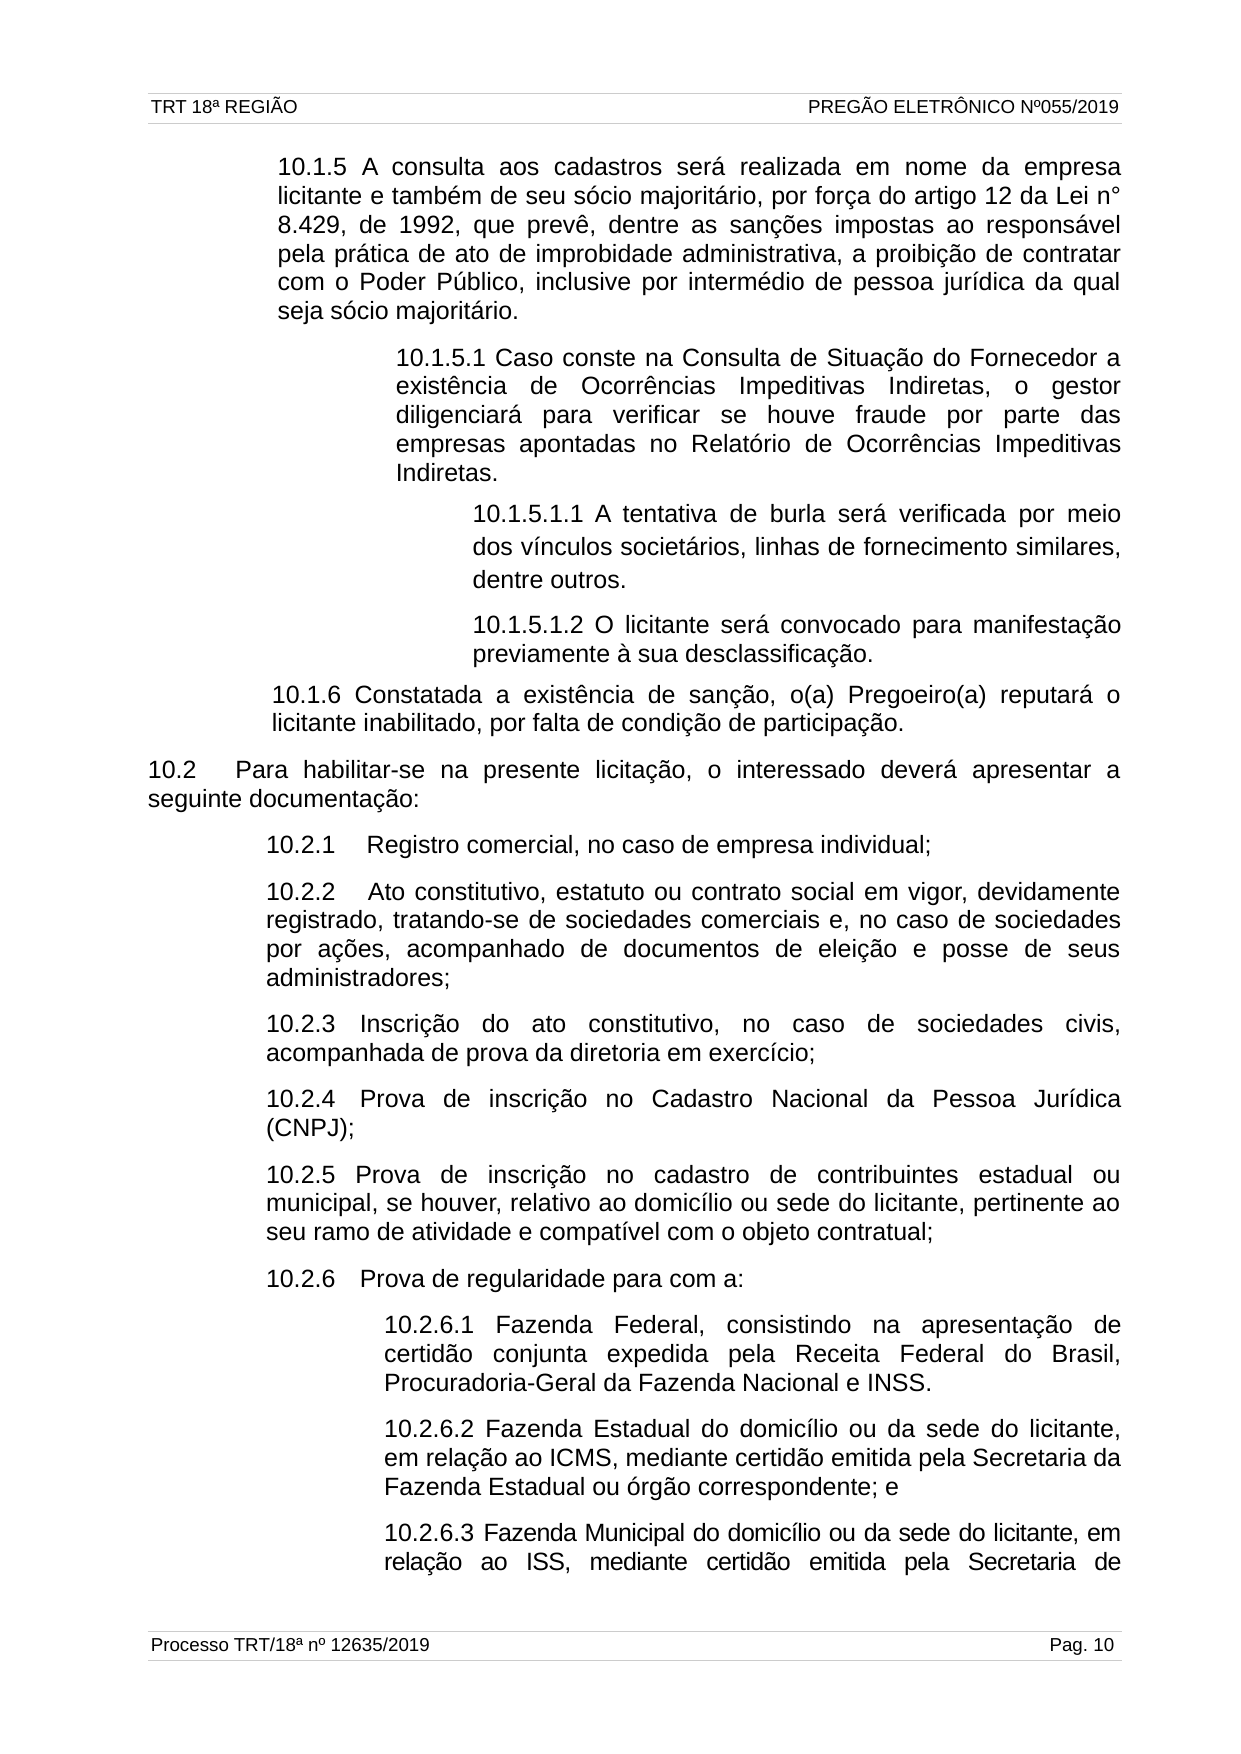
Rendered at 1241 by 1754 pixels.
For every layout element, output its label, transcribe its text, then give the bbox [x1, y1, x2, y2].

text 10.2.1 Registro comercial, no caso de empresa individual; [266, 830, 1122, 859]
text 10.2.2 Ato constitutivo, estatuto ou contrato social em vigor, devidamente registrado, tratando-se de sociedades comerciais e, no caso de sociedades por ações, acompanhado de documentos de eleição e posse de seus administradores; [266, 876, 1122, 991]
list 10.1.5.1.1 A tentativa de burla será verificada por meio dos vínculos societários, linhas de fornecimento similares, dentre outros. [472, 499, 1122, 593]
text 10.2.6.2 Fazenda Estadual do domicílio ou da sede do licitante, em relação ao ICMS, mediante certidão emitida pela Secretaria da Fazenda Estadual ou órgão correspondente; e [384, 1414, 1122, 1500]
text 10.2 Para habilitar-se na presente licitação, o interessado deverá apresentar a seguinte documentação: [148, 755, 1122, 812]
text 10.2.6 Prova de regularidade para com a: [266, 1263, 1122, 1292]
text 10.2.3 Inscrição do ato constitutivo, no caso de sociedades civis, acompanhada de prova da diretoria em exercício; [266, 1009, 1122, 1067]
text 10.2.6.3 Fazenda Municipal do domicílio ou da sede do licitante, em relação ao ISS, mediante certidão emitida pela Secretaria de [384, 1518, 1122, 1575]
text 10.1.5.1 Caso conste na Consulta de Situação do Fornecedor a existência de Ocorrências Impeditivas Indiretas, o gestor diligenciará para verificar se houve fraude por parte das empresas apontadas no Relatório de Ocorrências Impeditivas Indiretas. [396, 342, 1122, 486]
text 10.2.6.1 Fazenda Federal, consistindo na apresentação de certidão conjunta expedida pela Receita Federal do Brasil, Procuradoria-Geral da Fazenda Nacional e INSS. [384, 1310, 1122, 1396]
text 10.1.5 A consulta aos cadastros será realizada em nome da empresa licitante e também de seu sócio majoritário, por força do artigo 12 da Lei n° 8.429, de 1992, que prevê, dentre as sanções impostas ao responsável pela prática de ato de improbidade administrativa, a proibição de contratar com o Poder Público, inclusive por intermédio de pessoa jurídica da qual seja sócio majoritário. [277, 152, 1122, 325]
list 10.2.5 Prova de inscrição no cadastro de contribuintes estadual ou municipal, se houver, relativo ao domicílio ou sede do licitante, pertinente ao seu ramo de atividade e compatível com o objeto contratual; [266, 1159, 1122, 1246]
text 10.1.6 Constatada a existência de sanção, o(a) Pregoeiro(a) reputará o licitante inabilitado, por falta de condição de participação. [272, 679, 1122, 737]
list 10.2.4 Prova de inscrição no Cadastro Nacional da Pessoa Jurídica (CNPJ); [266, 1084, 1122, 1142]
text 10.1.5.1.2 O licitante será convocado para manifestação previamente à sua desclassificação. [472, 610, 1122, 668]
